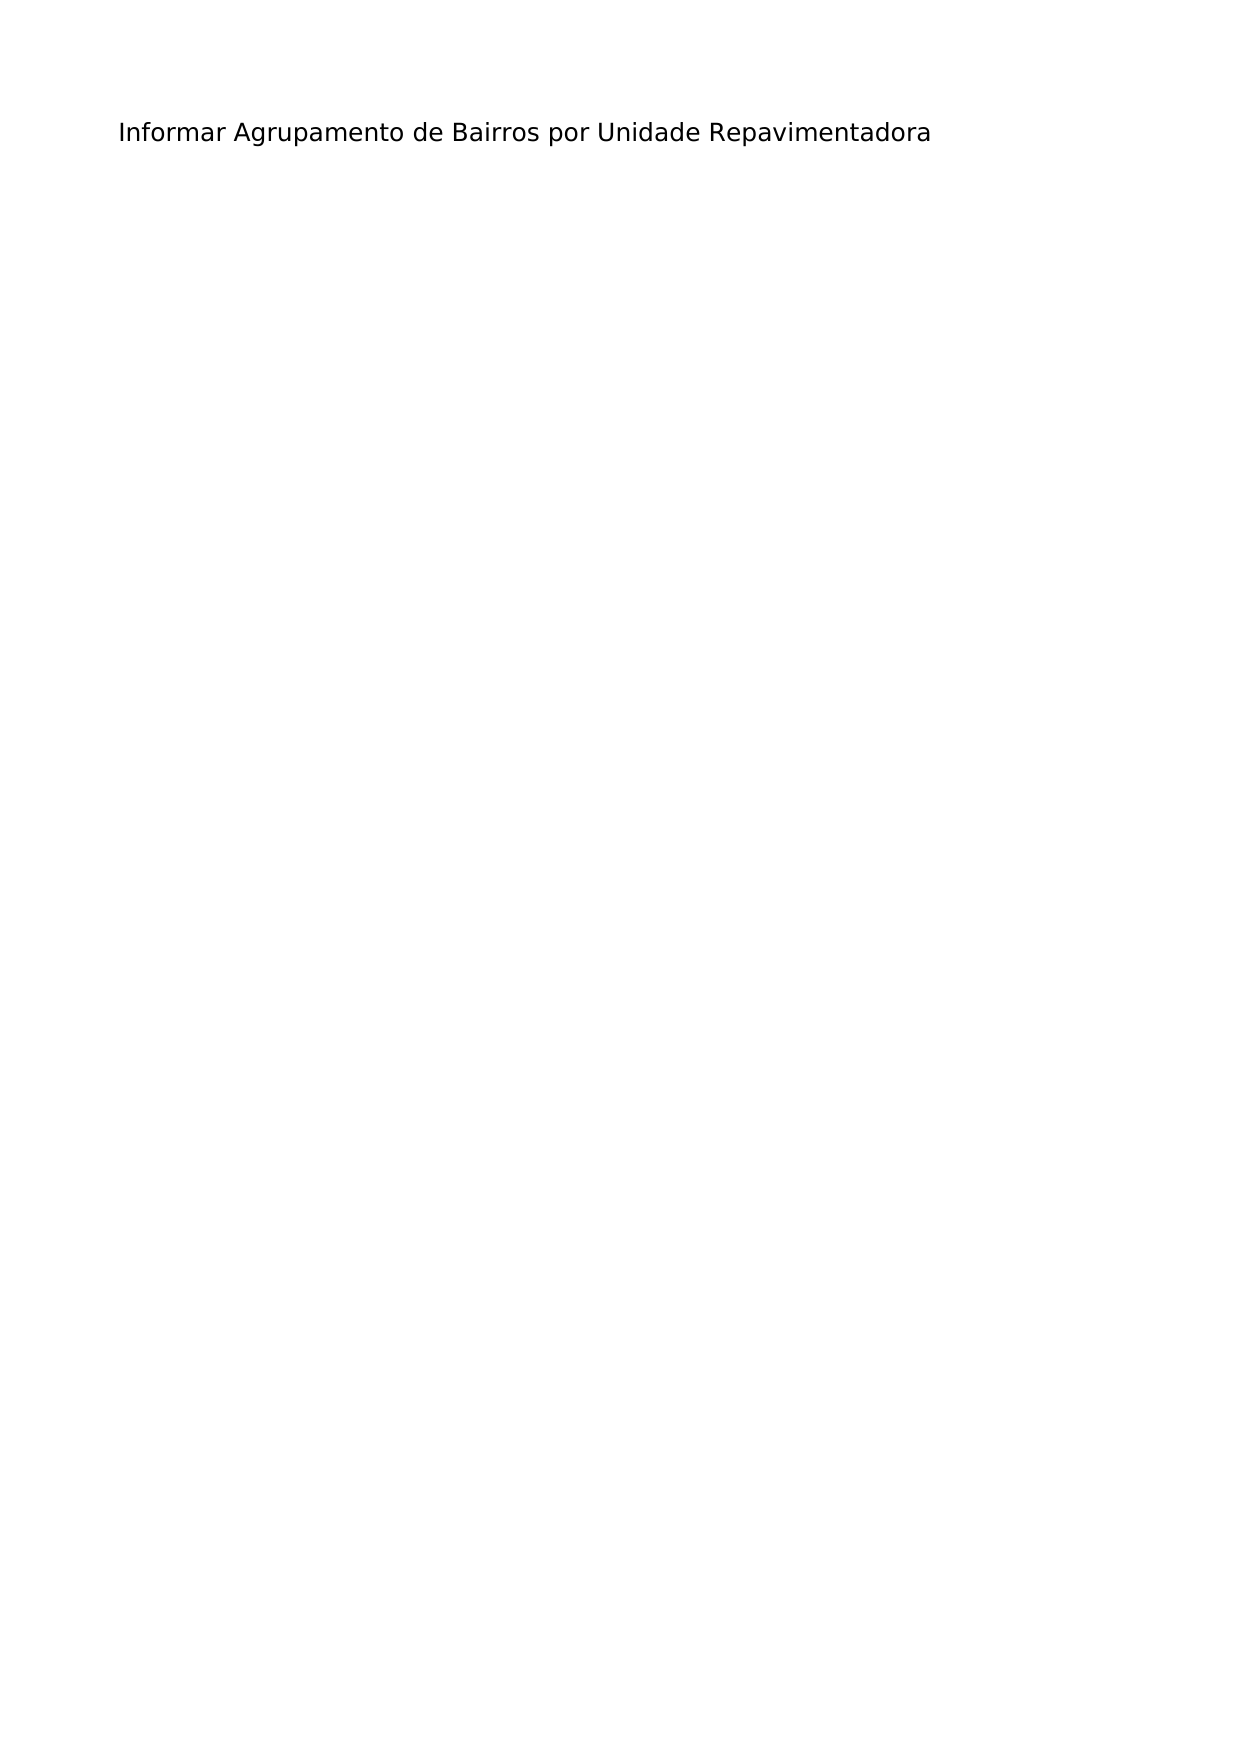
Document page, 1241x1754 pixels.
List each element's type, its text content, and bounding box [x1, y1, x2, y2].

text Informar Agrupamento de Bairros por Unidade Repavimentadora [118, 118, 1122, 147]
